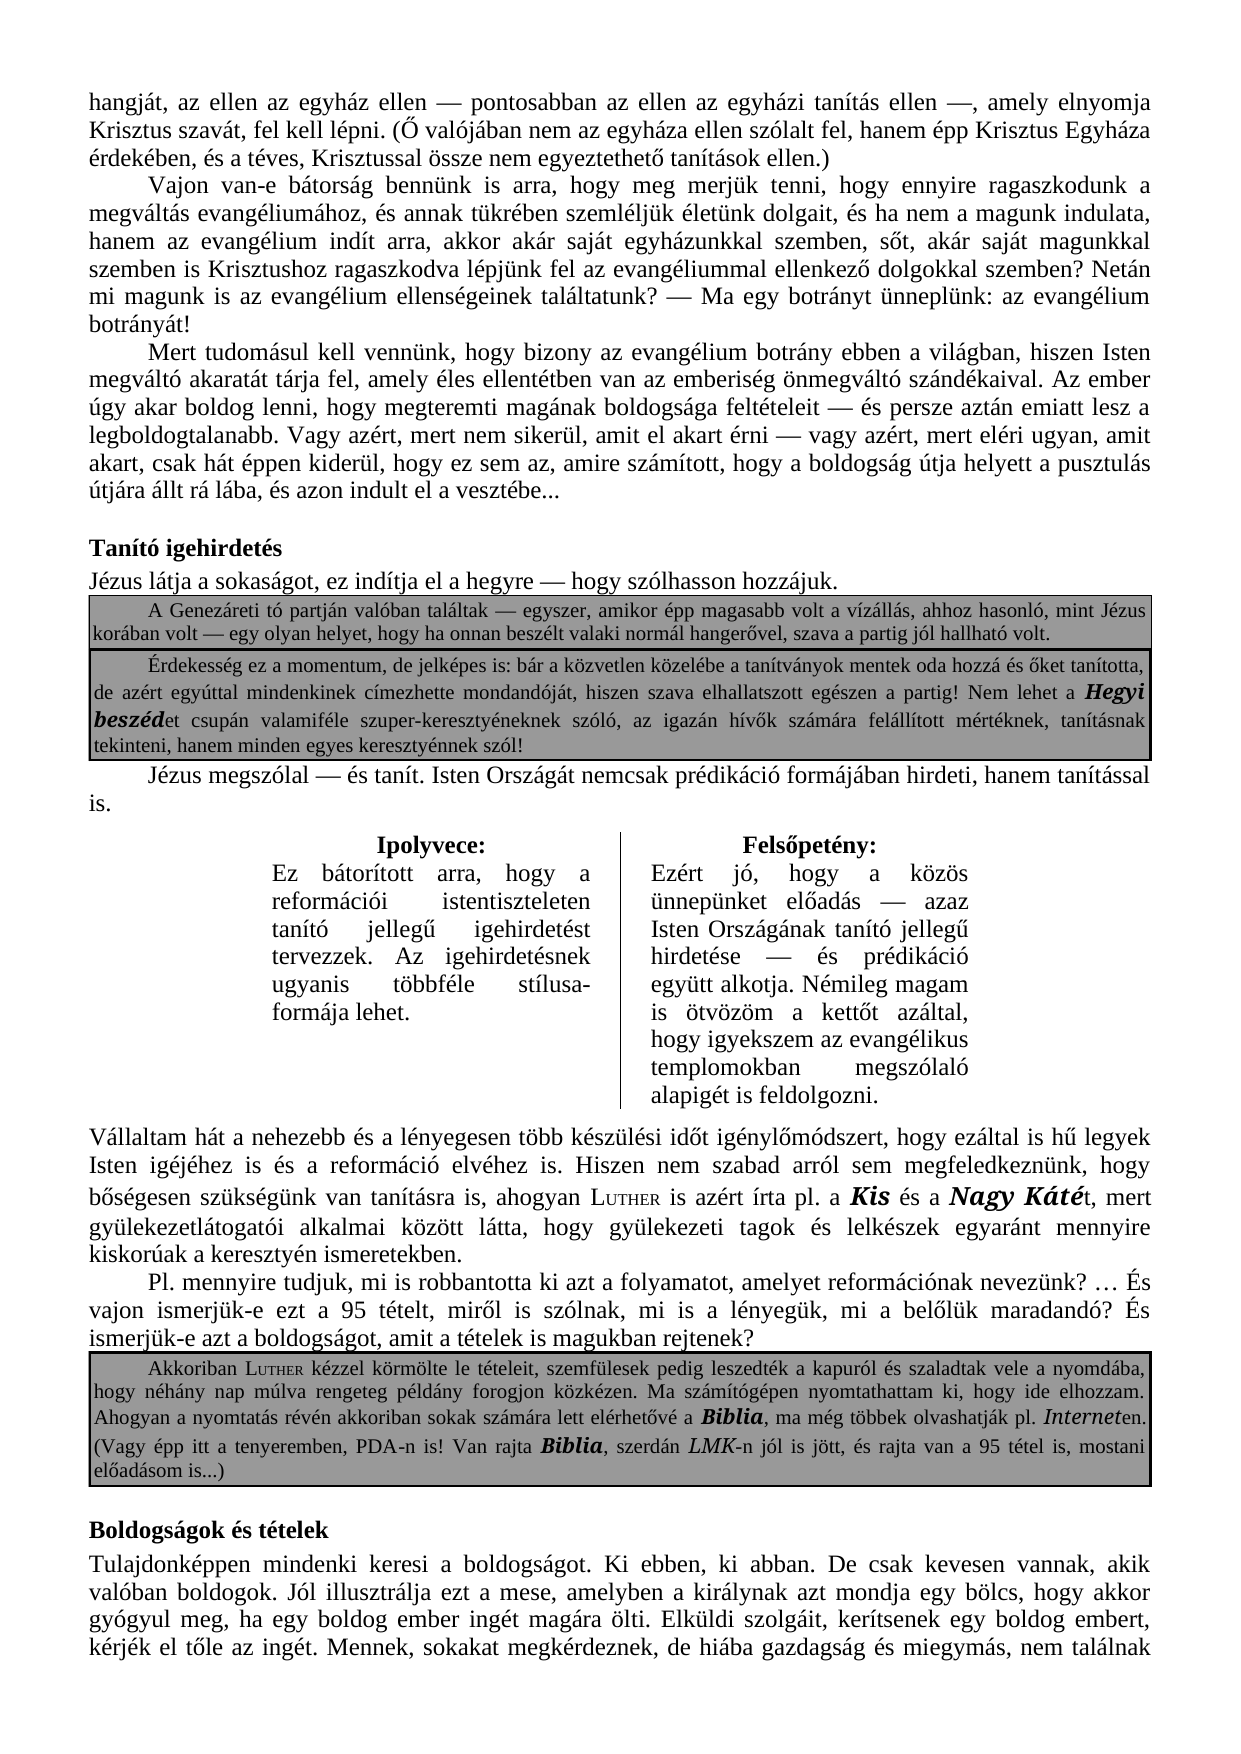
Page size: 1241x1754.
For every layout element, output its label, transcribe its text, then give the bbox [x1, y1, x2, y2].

text Érdekesség ez a momentum, de jelképes is: bár a közvetlen közelébe a tanítványok mentek oda hozzá és őket tanította, de azért egyúttal mindenkinek címezhette mondandóját, hiszen szava elhallatszott egészen a partig! Nem lehet a Hegyi beszédet csupán valamiféle szuper-keresztyéneknek szóló, az igazán hívők számára felállított mértéknek, tanításnak tekinteni, hanem minden egyes keresztyénnek szól! [91, 651, 1149, 759]
text Vállaltam hát a nehezebb és a lényegesen több készülési időt igénylőmódszert, hogy ezáltal is hű legyek Isten igéjéhez is és a reformáció elvéhez is. Hiszen nem szabad arról sem megfeledkeznünk, hogy bőségesen szükségünk van tanításra is, ahogyan Luther is azért írta pl. a Kis és a Nagy Kátét, mert gyülekezetlátogatói alkalmai között látta, hogy gyülekezeti tagok és lelkészek egyaránt mennyire kiskorúak a keresztyén ismeretekben. [88, 1123, 1152, 1268]
text hangját, az ellen az egyház ellen ― pontosabban az ellen az egyházi tanítás ellen ―, amely elnyomja Krisztus szavát, fel kell lépni. (Ő valójában nem az egyháza ellen szólalt fel, hanem épp Krisztus Egyháza érdekében, és a téves, Krisztussal össze nem egyeztethető tanítások ellen.) [88, 88, 1152, 172]
text A Genezáreti tó partján valóban találtak ― egyszer, amikor épp magasabb volt a vízállás, ahhoz hasonló, mint Jézus korában volt ― egy olyan helyet, hogy ha onnan beszélt valaki normál hangerővel, szava a partig jól hallható volt. [90, 596, 1151, 648]
table_cell Ezért jó, hogy a közös ünnepünket előadás ― azaz Isten Országának tanító jellegű hirdetése ― és prédikáció együtt alkotja. Némileg magam is ötvözöm a kettőt azáltal, hogy igyekszem az evangélikus templomokban megszólaló alapigét is feldolgozni. [621, 859, 998, 1109]
text Vajon van‑e bátorság bennünk is arra, hogy meg merjük tenni, hogy ennyire ragaszkodunk a megváltás evangéliumához, és annak tükrében szemléljük életünk dolgait, és ha nem a magunk indulata, hanem az evangélium indít arra, akkor akár saját egyházunkkal szemben, sőt, akár saját magunkkal szemben is Krisztushoz ragaszkodva lépjünk fel az evangéliummal ellenkező dolgokkal szemben? Netán mi magunk is az evangélium ellenségeinek találtatunk? ― Ma egy botrányt ünneplünk: az evangélium botrányát! [88, 172, 1152, 338]
text Tulajdonképpen mindenki keresi a boldogságot. Ki ebben, ki abban. De csak kevesen vannak, akik valóban boldogok. Jól illusztrálja ezt a mese, amelyben a királynak azt mondja egy bölcs, hogy akkor gyógyul meg, ha egy boldog ember ingét magára ölti. Elküldi szolgáit, kerítsenek egy boldog embert, kérjék el tőle az ingét. Mennek, sokakat megkérdeznek, de hiába gazdagság és miegymás, nem találnak [88, 1550, 1152, 1661]
table_cell Ez bátorított arra, hogy a reformációi istentiszteleten tanító jellegű igehirdetést tervezzek. Az igehirdetésnek ugyanis többféle stílusa-formája lehet. [242, 859, 620, 1109]
text Jézus látja a sokaságot, ez indítja el a hegyre ― hogy szólhasson hozzájuk. [88, 567, 1152, 595]
text Mert tudomásul kell vennünk, hogy bizony az evangélium botrány ebben a világban, hiszen Isten megváltó akaratát tárja fel, amely éles ellentétben van az emberiség önmegváltó szándékaival. Az ember úgy akar boldog lenni, hogy megteremti magának boldogsága feltételeit ― és persze aztán emiatt lesz a legboldogtalanabb. Vagy azért, mert nem sikerül, amit el akart érni ― vagy azért, mert eléri ugyan, amit akart, csak hát éppen kiderül, hogy ez sem az, amire számított, hogy a boldogság útja helyett a pusztulás útjára állt rá lába, és azon indult el a vesztébe... [88, 338, 1152, 504]
text Akkoriban Luther kézzel körmölte le tételeit, szemfülesek pedig leszedték a kapuról és szaladtak vele a nyomdába, hogy néhány nap múlva rengeteg példány forogjon közkézen. Ma számítógépen nyomtathattam ki, hogy ide elhozzam. Ahogyan a nyomtatás révén akkoriban sokak számára lett elérhetővé a Biblia, ma még többek olvashatják pl. Interneten. (Vagy épp itt a tenyeremben, PDA‑n is! Van rajta Biblia, szerdán LMK‑n jól is jött, és rajta van a 95 tétel is, mostani előadásom is...) [91, 1354, 1149, 1485]
text Jézus megszólal ― és tanít. Isten Országát nemcsak prédikáció formájában hirdeti, hanem tanítással is. [88, 761, 1152, 817]
table_header Felsőpetény: [621, 832, 998, 859]
text Pl. mennyire tudjuk, mi is robbantotta ki azt a folyamatot, amelyet reformációnak nevezünk? … És vajon ismerjük‑e ezt a 95 tételt, miről is szólnak, mi is a lényegük, mi a belőlük maradandó? És ismerjük‑e azt a boldogságot, amit a tételek is magukban rejtenek? [88, 1268, 1152, 1351]
subtitle Tanító igehirdetés [88, 534, 1152, 561]
subtitle Boldogságok és tételek [88, 1516, 1152, 1544]
table_header Ipolyvece: [242, 832, 620, 859]
